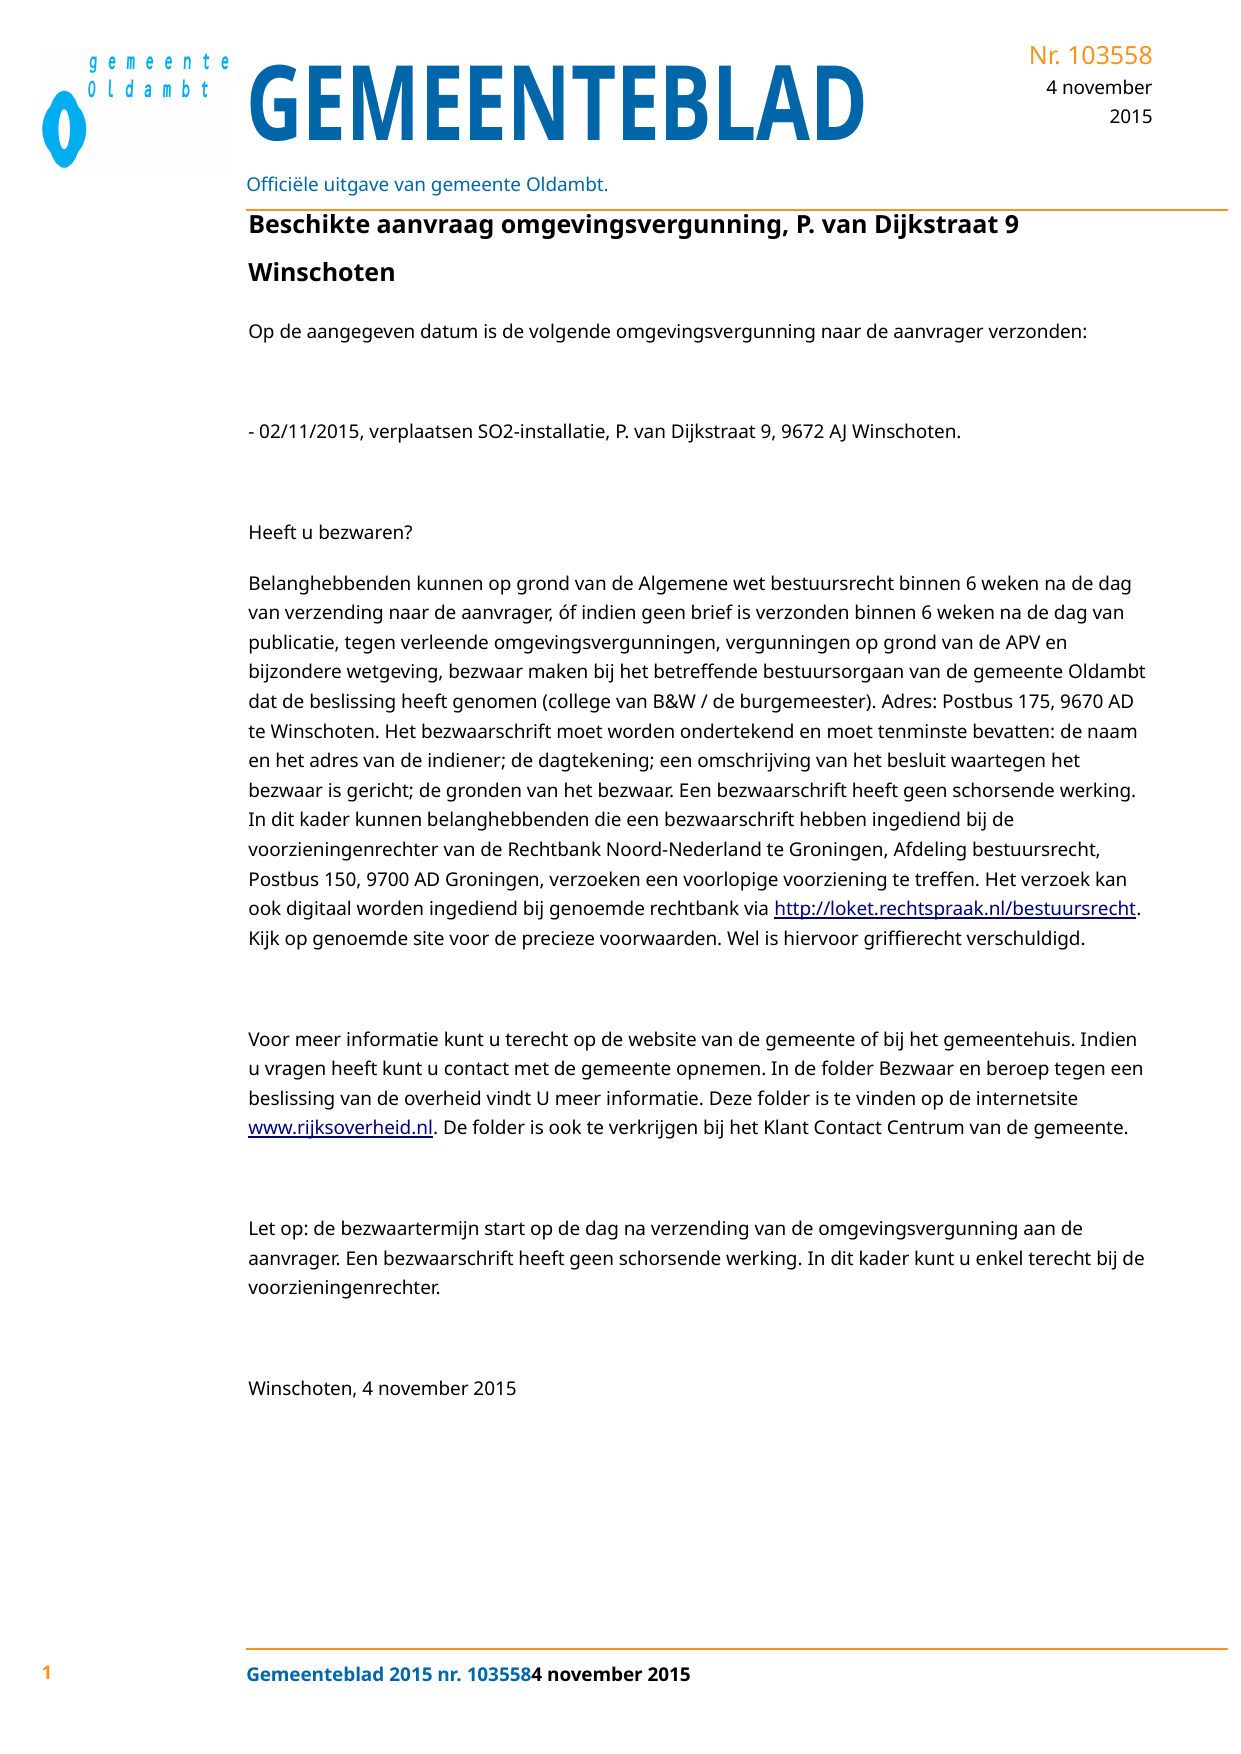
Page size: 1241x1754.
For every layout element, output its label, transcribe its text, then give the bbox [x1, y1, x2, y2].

text Op de aangegeven datum is de volgende omgevingsvergunning naar de aanvrager verzonden: [248, 318, 1152, 344]
text Let op: de bezwaartermijn start op de dag na verzending van de omgevingsvergunning aan de aanvrager. Een bezwaarschrift heeft geen schorsende werking. In dit kader kunt u enkel terecht bij de voorzieningenrechter. [248, 1215, 1152, 1300]
text - 02/11/2015, verplaatsen SO2-installatie, P. van Dijkstraat 9, 9672 AJ Winschoten. [248, 419, 1152, 444]
text Voor meer informatie kunt u terecht op de website van de gemeente of bij het gemeentehuis. Indien u vragen heeft kunt u contact met de gemeente opnemen. In de folder Bezwaar en beroep tegen een beslissing van de overheid vindt U meer informatie. Deze folder is te vinden op de internetsite www.rijksoverheid.nl. De folder is ook te verkrijgen bij het Klant Contact Centrum van de gemeente. [248, 1026, 1152, 1140]
text Heeft u bezwaren? [248, 519, 1152, 545]
text Beschikte aanvraag omgevingsvergunning, P. van Dijkstraat 9 Winschoten [248, 211, 1152, 288]
text Belanghebbenden kunnen op grond van de Algemene wet bestuursrecht binnen 6 weken na de dag van verzending naar de aanvrager, óf indien geen brief is verzonden binnen 6 weken na de dag van publicatie, tegen verleende omgevingsvergunningen, vergunningen op grond van de APV en bijzondere wetgeving, bezwaar maken bij het betreffende bestuursorgaan van de gemeente Oldambt dat de beslissing heeft genomen (college van B&W / de burgemeester). Adres: Postbus 175, 9670 AD te Winschoten. Het bezwaarschrift moet worden ondertekend en moet tenminste bevatten: de naam en het adres van de indiener; de dagtekening; een omschrijving van het besluit waartegen het bezwaar is gericht; de gronden van het bezwaar. Een bezwaarschrift heeft geen schorsende werking. In dit kader kunnen belanghebbenden die een bezwaarschrift hebben ingediend bij de voorzieningenrechter van de Rechtbank Noord-Nederland te Groningen, Afdeling bestuursrecht, Postbus 150, 9700 AD Groningen, verzoeken een voorlopige voorziening te treffen. Het verzoek kan ook digitaal worden ingediend bij genoemde rechtbank via http://loket.rechtspraak.nl/bestuursrecht. Kijk op genoemde site voor de precieze voorwaarden. Wel is hiervoor griffierecht verschuldigd. [248, 570, 1152, 951]
text Winschoten, 4 november 2015 [248, 1375, 1152, 1401]
picture [41, 47, 231, 172]
